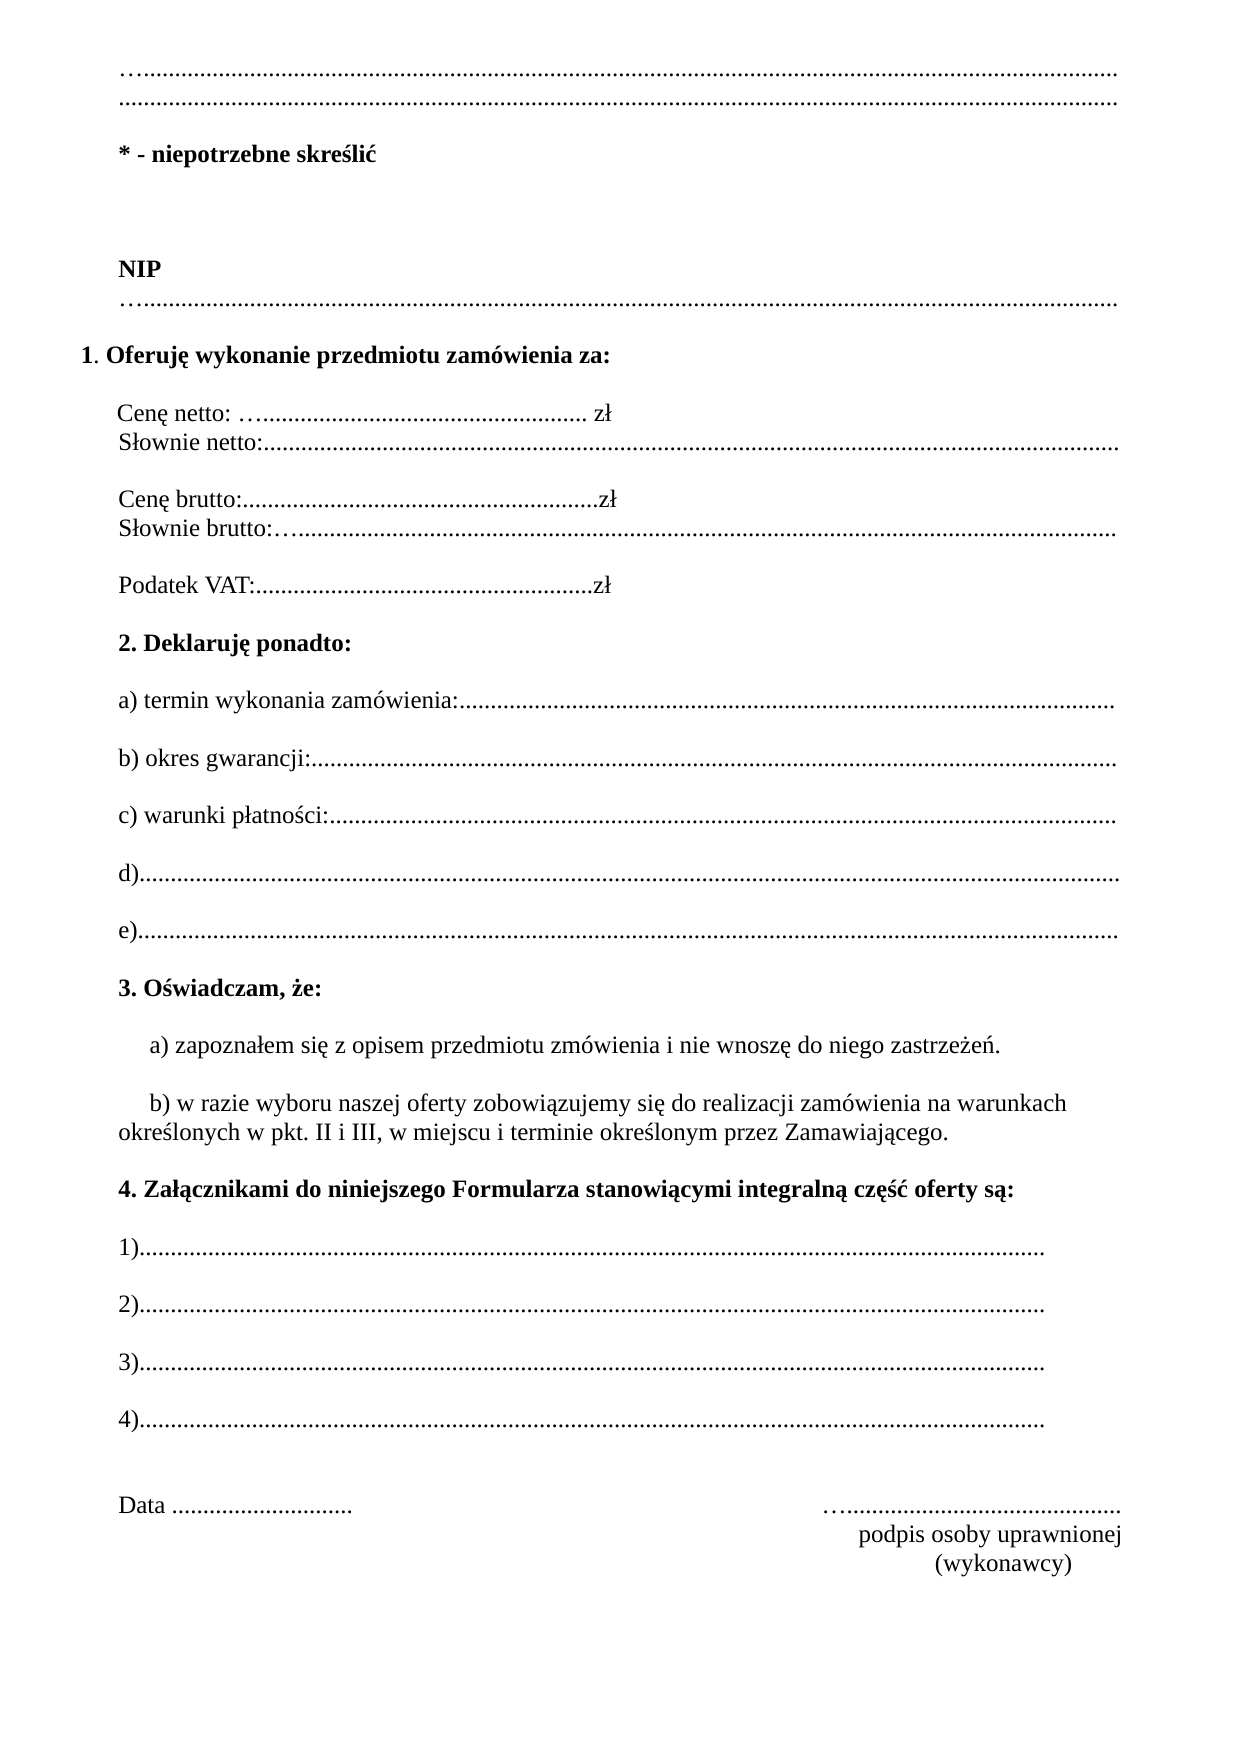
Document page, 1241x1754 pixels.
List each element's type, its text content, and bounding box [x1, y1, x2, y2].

text c) warunki płatności:.............................................................................................................................. [118, 801, 1122, 829]
text 3. Oświadczam, że: [118, 973, 1122, 1002]
text * - niepotrzebne skreślić [118, 139, 1122, 168]
text 4. Załącznikami do niniejszego Formularza stanowiącymi integralną część oferty są: [118, 1174, 1122, 1203]
text 2. Deklaruję ponadto: [118, 628, 1122, 657]
text …............................................................................................................................................................................................................................................................................................................................ [118, 53, 1122, 111]
text a) zapoznałem się z opisem przedmiotu zmówienia i nie wnoszę do niego zastrzeżeń. [118, 1031, 1122, 1059]
text …............................................................................................................................................................ [118, 283, 1122, 312]
text Słownie netto:......................................................................................................................................... [118, 427, 1122, 456]
text 4)................................................................................................................................................. [118, 1404, 1122, 1433]
text 1)................................................................................................................................................. [118, 1232, 1122, 1261]
text b) w razie wyboru naszej oferty zobowiązujemy się do realizacji zamówienia na warunkach określonych w pkt. II i III, w miejscu i terminie określonym przez Zamawiającego. [118, 1088, 1122, 1146]
text e)............................................................................................................................................................. [118, 916, 1122, 944]
text Podatek VAT:......................................................zł [118, 571, 1122, 599]
text 3)................................................................................................................................................. [118, 1347, 1122, 1376]
text a) termin wykonania zamówienia:......................................................................................................... [118, 686, 1122, 714]
text d)............................................................................................................................................................. [118, 858, 1122, 887]
text 1. Oferuję wykonanie przedmiotu zamówienia za: [81, 341, 1122, 369]
text Cenę brutto:.........................................................zł [118, 484, 1122, 513]
text 2)................................................................................................................................................. [118, 1289, 1122, 1318]
text Cenę netto: ….................................................... zł [117, 398, 1122, 427]
text podpis osoby uprawnionej [118, 1519, 1122, 1548]
text Data ............................. …............................................ [118, 1491, 1122, 1519]
text (wykonawcy) [118, 1548, 1122, 1577]
text Słownie brutto:…................................................................................................................................... [118, 513, 1122, 542]
text b) okres gwarancji:................................................................................................................................. [118, 743, 1122, 772]
text NIP [118, 254, 1122, 283]
